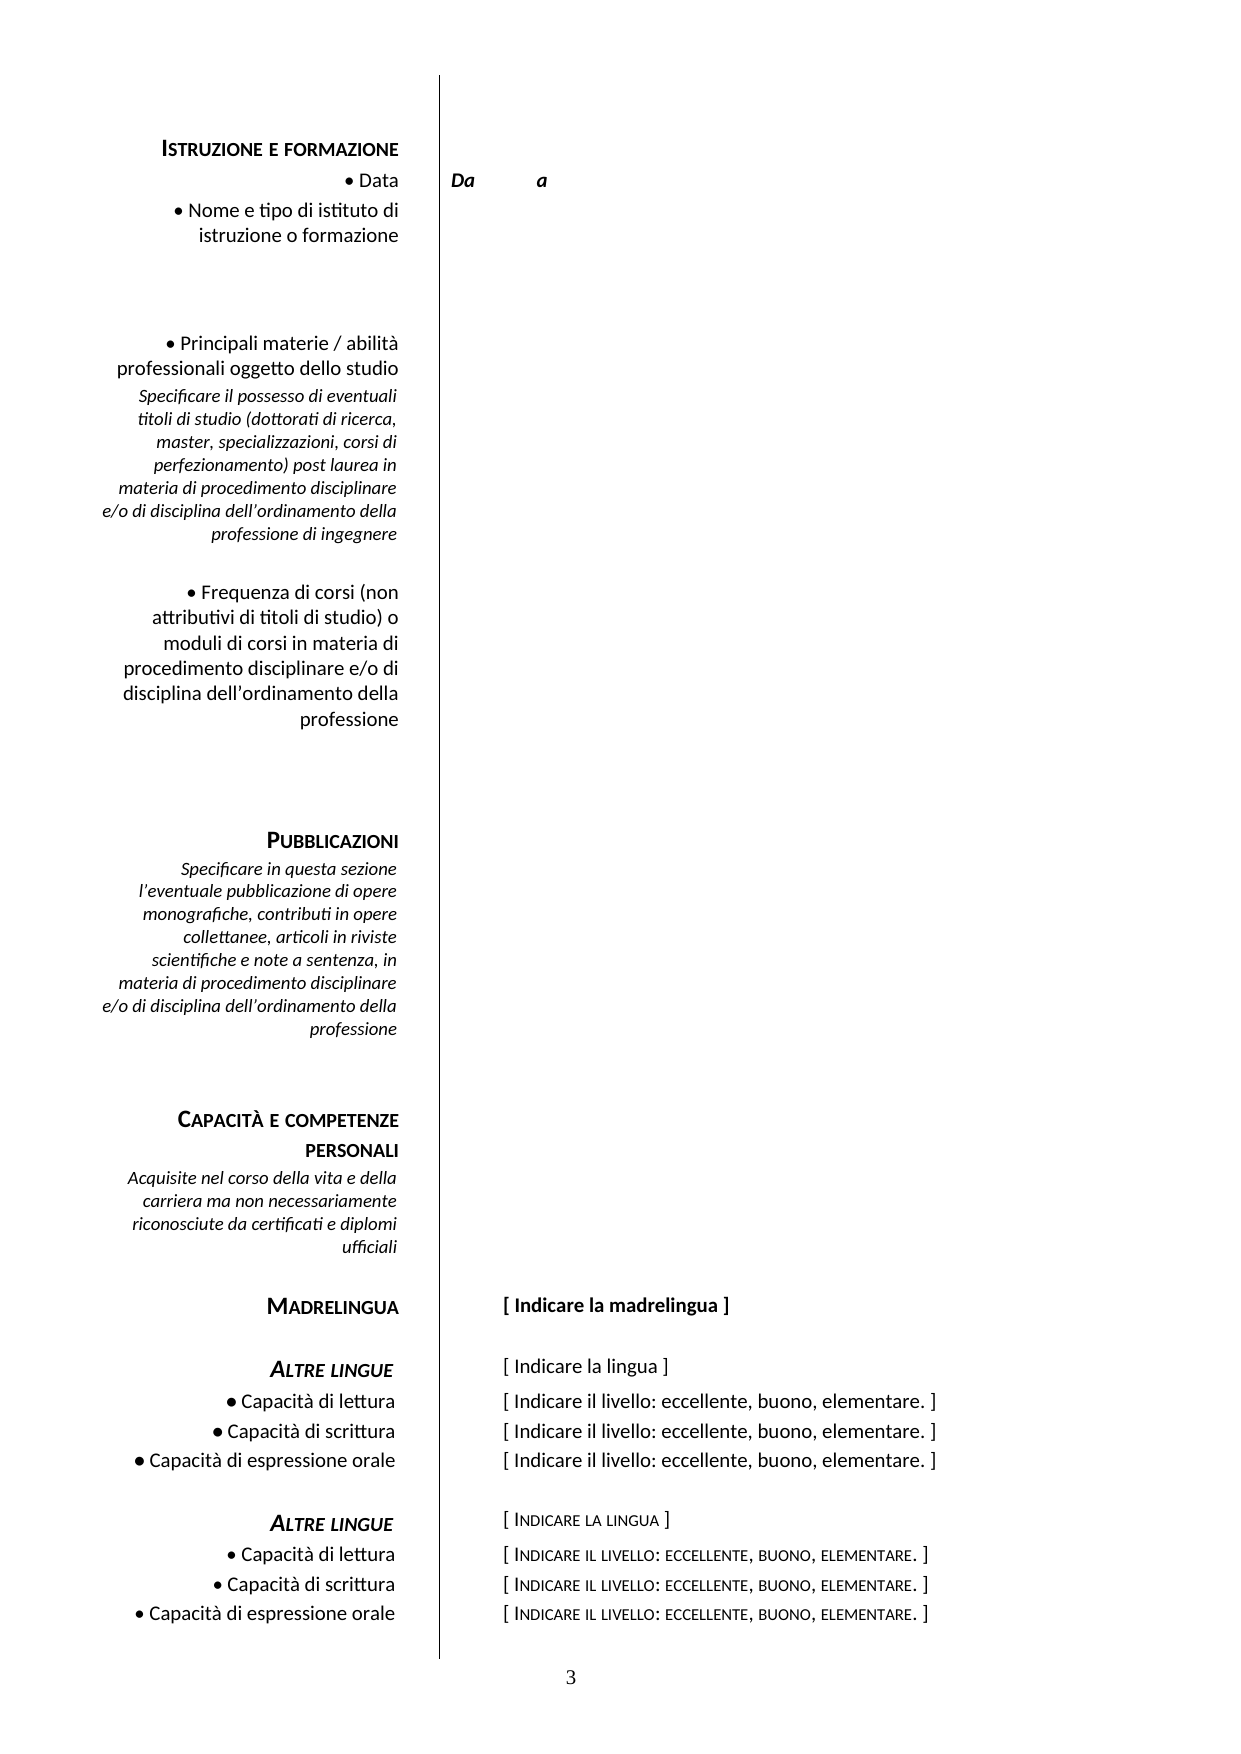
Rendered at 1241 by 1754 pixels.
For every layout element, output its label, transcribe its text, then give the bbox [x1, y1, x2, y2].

table_cell [410, 1352, 439, 1386]
table_cell [1189, 1445, 1193, 1475]
table_cell [410, 1291, 439, 1321]
table_cell [410, 276, 439, 302]
table_cell [410, 794, 439, 824]
table_cell Madrelingua [89, 1291, 410, 1321]
table_cell [1189, 1291, 1193, 1321]
table_cell [410, 1321, 439, 1352]
table_cell [ Indicare il livello: eccellente, buono, elementare. ] [440, 1569, 1189, 1598]
table_cell Specificare il possesso di eventuali titoli di studio (dottorati di ricerca, master, specializzazioni, corsi di perfezionamento) post laurea in materia di procedimento disciplinare e/o di disciplina dell’ordinamento della professione di ingegnere [89, 383, 410, 577]
table_cell [440, 75, 1189, 101]
table_cell [410, 383, 439, 577]
table_cell [89, 1321, 410, 1352]
table_cell • Data [89, 165, 410, 195]
table_cell Da a [440, 165, 1193, 195]
table_cell • Nome e tipo di istituto di istruzione o formazione [89, 195, 410, 250]
table_cell • Capacità di espressione orale [89, 1445, 410, 1475]
table_cell [89, 276, 410, 302]
table_cell [ Indicare il livello: eccellente, buono, elementare. ] [440, 1539, 1189, 1569]
table_cell [89, 794, 410, 824]
table_cell [410, 328, 439, 383]
table_cell [410, 1599, 439, 1628]
table_cell [440, 383, 1193, 577]
table_cell [440, 328, 1193, 383]
table_cell [410, 1386, 439, 1416]
table_cell [440, 763, 1193, 793]
table_cell [1189, 1475, 1193, 1504]
table_cell [440, 824, 1193, 1042]
table_cell [410, 763, 439, 793]
table_cell Altre lingue [89, 1505, 410, 1539]
table_cell [1189, 1505, 1193, 1539]
table_cell [89, 1260, 410, 1291]
table_cell [410, 577, 439, 763]
table_cell Specificare in questa sezione l’eventuale pubblicazione di opere monografiche, contributi in opere collettanee, articoli in riviste scientifiche e note a sentenza, in materia di procedimento disciplinare e/o di disciplina dell’ordinamento della professione [89, 855, 410, 1042]
table_cell [ Indicare il livello: eccellente, buono, elementare. ] [440, 1599, 1189, 1628]
table_cell Pubblicazioni [89, 824, 410, 854]
table_cell • Frequenza di corsi (non attributivi di titoli di studio) o moduli di corsi in materia di procedimento disciplinare e/o di disciplina dell’ordinamento della professione [89, 577, 410, 763]
table_cell [440, 101, 1189, 131]
table_cell [440, 794, 1193, 824]
table_cell Istruzione e formazione [89, 131, 410, 165]
table_cell [440, 1073, 1193, 1103]
table_cell [440, 1321, 1189, 1352]
table_cell [ Indicare il livello: eccellente, buono, elementare. ] [440, 1416, 1189, 1445]
table_cell [1189, 101, 1193, 131]
table_cell Capacità e competenze personali Acquisite nel corso della vita e della carriera ma non necessariamente riconosciute da certificati e diplomi ufficiali [89, 1103, 410, 1260]
table_cell [410, 131, 439, 165]
table_cell [1189, 1539, 1193, 1569]
table_cell [440, 1103, 1193, 1260]
table_cell [89, 763, 410, 793]
table_cell [1189, 1569, 1193, 1598]
table_cell [1189, 1352, 1193, 1386]
table_cell [440, 577, 1193, 763]
table_cell [ Indicare il livello: eccellente, buono, elementare. ] [440, 1386, 1189, 1416]
table_cell [1189, 302, 1193, 328]
table_cell [89, 1073, 410, 1103]
table_cell [440, 302, 1189, 328]
table_cell [1189, 1321, 1193, 1352]
table_cell [410, 101, 439, 131]
table_cell • Capacità di espressione orale [89, 1599, 410, 1628]
table_cell Altre lingue [89, 1352, 410, 1386]
table_cell [410, 1505, 439, 1539]
table_cell [89, 75, 410, 101]
table_cell [410, 302, 439, 328]
table_cell [1189, 250, 1193, 276]
table_cell [410, 1628, 439, 1658]
table_cell [89, 1628, 410, 1658]
table_cell [440, 1628, 1193, 1658]
table_cell [410, 250, 439, 276]
table_cell [410, 1569, 439, 1598]
table_cell [440, 250, 1189, 276]
table_cell [410, 1103, 439, 1260]
table_cell [89, 1475, 410, 1504]
table_cell • Principali materie / abilità professionali oggetto dello studio [89, 328, 410, 383]
table_cell [410, 1416, 439, 1445]
table_cell [ Indicare la madrelingua ] [440, 1291, 1189, 1321]
table_cell [440, 131, 1189, 165]
table_cell [1189, 1386, 1193, 1416]
table_cell • Capacità di scrittura [89, 1416, 410, 1445]
table_cell [410, 1539, 439, 1569]
table_cell • Capacità di scrittura [89, 1569, 410, 1598]
table_cell [440, 1260, 1193, 1291]
table_cell [410, 1042, 439, 1073]
table_cell [410, 165, 439, 195]
table_cell [410, 75, 439, 101]
table_cell [410, 1475, 439, 1504]
table_cell [1189, 1416, 1193, 1445]
table_cell [89, 101, 410, 131]
table_cell [1189, 276, 1193, 302]
table_cell [ Indicare la lingua ] [440, 1505, 1189, 1539]
table_cell [410, 1073, 439, 1103]
table_cell [410, 824, 439, 854]
table_cell • Capacità di lettura [89, 1386, 410, 1416]
table_cell [410, 855, 439, 1042]
table_cell [440, 1475, 1189, 1504]
table_cell [89, 1042, 410, 1073]
table_cell [89, 250, 410, 276]
table_cell [440, 195, 1193, 250]
table_cell [ Indicare la lingua ] [440, 1352, 1189, 1386]
table_cell [1189, 75, 1193, 101]
table_cell [440, 1042, 1193, 1073]
table_cell [ Indicare il livello: eccellente, buono, elementare. ] [440, 1445, 1189, 1475]
table_cell [1189, 1599, 1193, 1628]
table_cell [410, 195, 439, 250]
table_cell [89, 302, 410, 328]
table_cell [1189, 131, 1193, 165]
table_cell • Capacità di lettura [89, 1539, 410, 1569]
table_cell [410, 1445, 439, 1475]
table_cell [440, 276, 1189, 302]
table_cell [410, 1260, 439, 1291]
